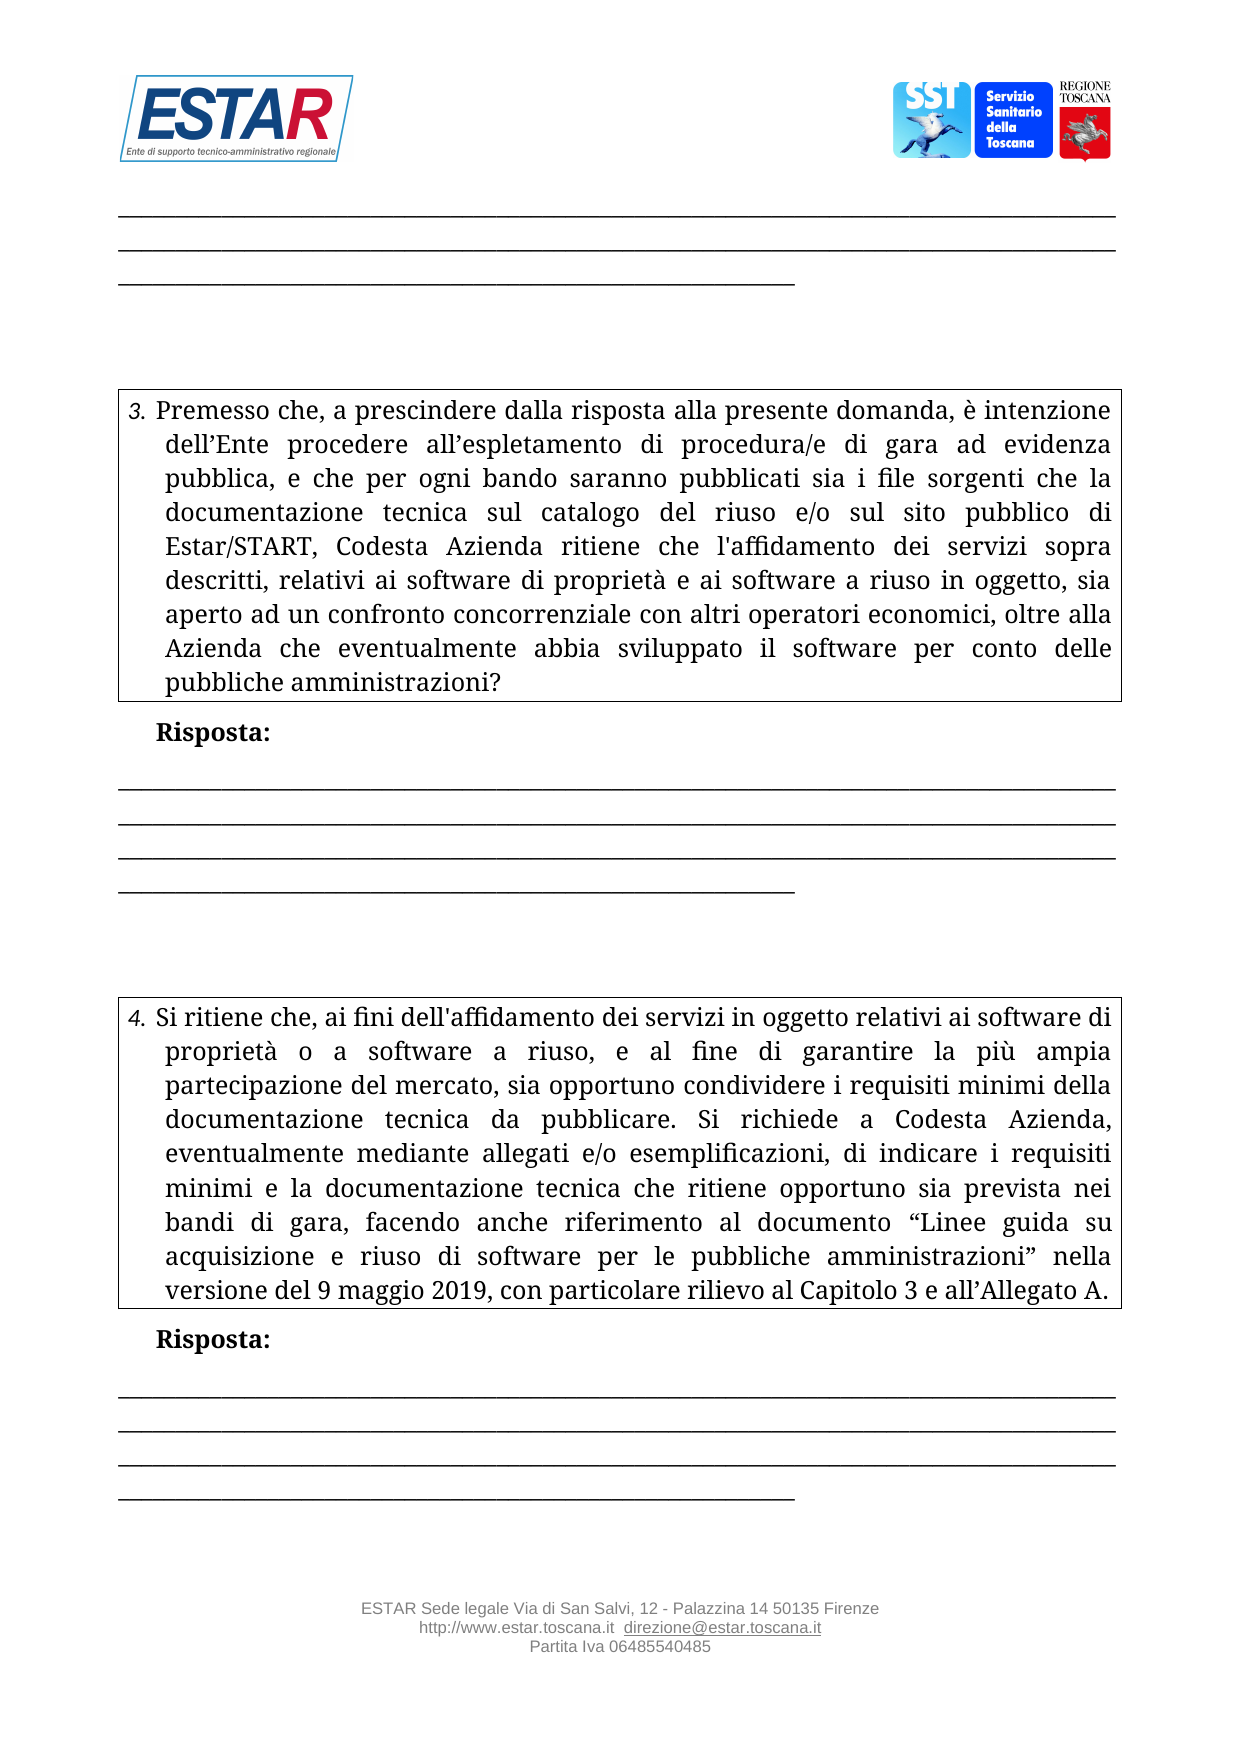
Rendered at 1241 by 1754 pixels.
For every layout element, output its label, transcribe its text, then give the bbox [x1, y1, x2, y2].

text ________________________________________________________________________________________________________________________________________________________________________________________________________________________________________________________________________________________________________________________________ [118, 761, 1122, 897]
picture [119, 75, 354, 162]
subtitle Risposta: [118, 714, 1122, 749]
list Premesso che, a prescindere dalla risposta alla presente domanda, è intenzione dell’Ente procedere all’espletamento di procedura/e di gara ad evidenza pubblica, e che per ogni bando saranno pubblicati sia i file sorgenti che la documentazione tecnica sul catalogo del riuso e/o sul sito pubblico di Estar/START, Codesta Azienda ritiene che l'affidamento dei servizi sopra descritti, relativi ai software di proprietà e ai software a riuso in oggetto, sia aperto ad un confronto concorrenziale con altri operatori economici, oltre alla Azienda che eventualmente abbia sviluppato il software per conto delle pubbliche amministrazioni? [119, 390, 1121, 701]
text ________________________________________________________________________________________________________________________________________________________________________________________________________________________________________________________________________________________________________________________________ [118, 1369, 1122, 1505]
subtitle Risposta: [118, 1322, 1122, 1356]
text _________________________________________________________________________________________________________________________________________________________________________________________________________________________________________ [118, 188, 1122, 290]
list Si ritiene che, ai fini dell'affidamento dei servizi in oggetto relativi ai software di proprietà o a software a riuso, e al fine di garantire la più ampia partecipazione del mercato, sia opportuno condividere i requisiti minimi della documentazione tecnica da pubblicare. Si richiede a Codesta Azienda, eventualmente mediante allegati e/o esemplificazioni, di indicare i requisiti minimi e la documentazione tecnica che ritiene opportuno sia prevista nei bandi di gara, facendo anche riferimento al documento “Linee guida su acquisizione e riuso di software per le pubbliche amministrazioni” nella versione del 9 maggio 2019, con particolare rilievo al Capitolo 3 e all’Allegato A. [119, 998, 1121, 1308]
